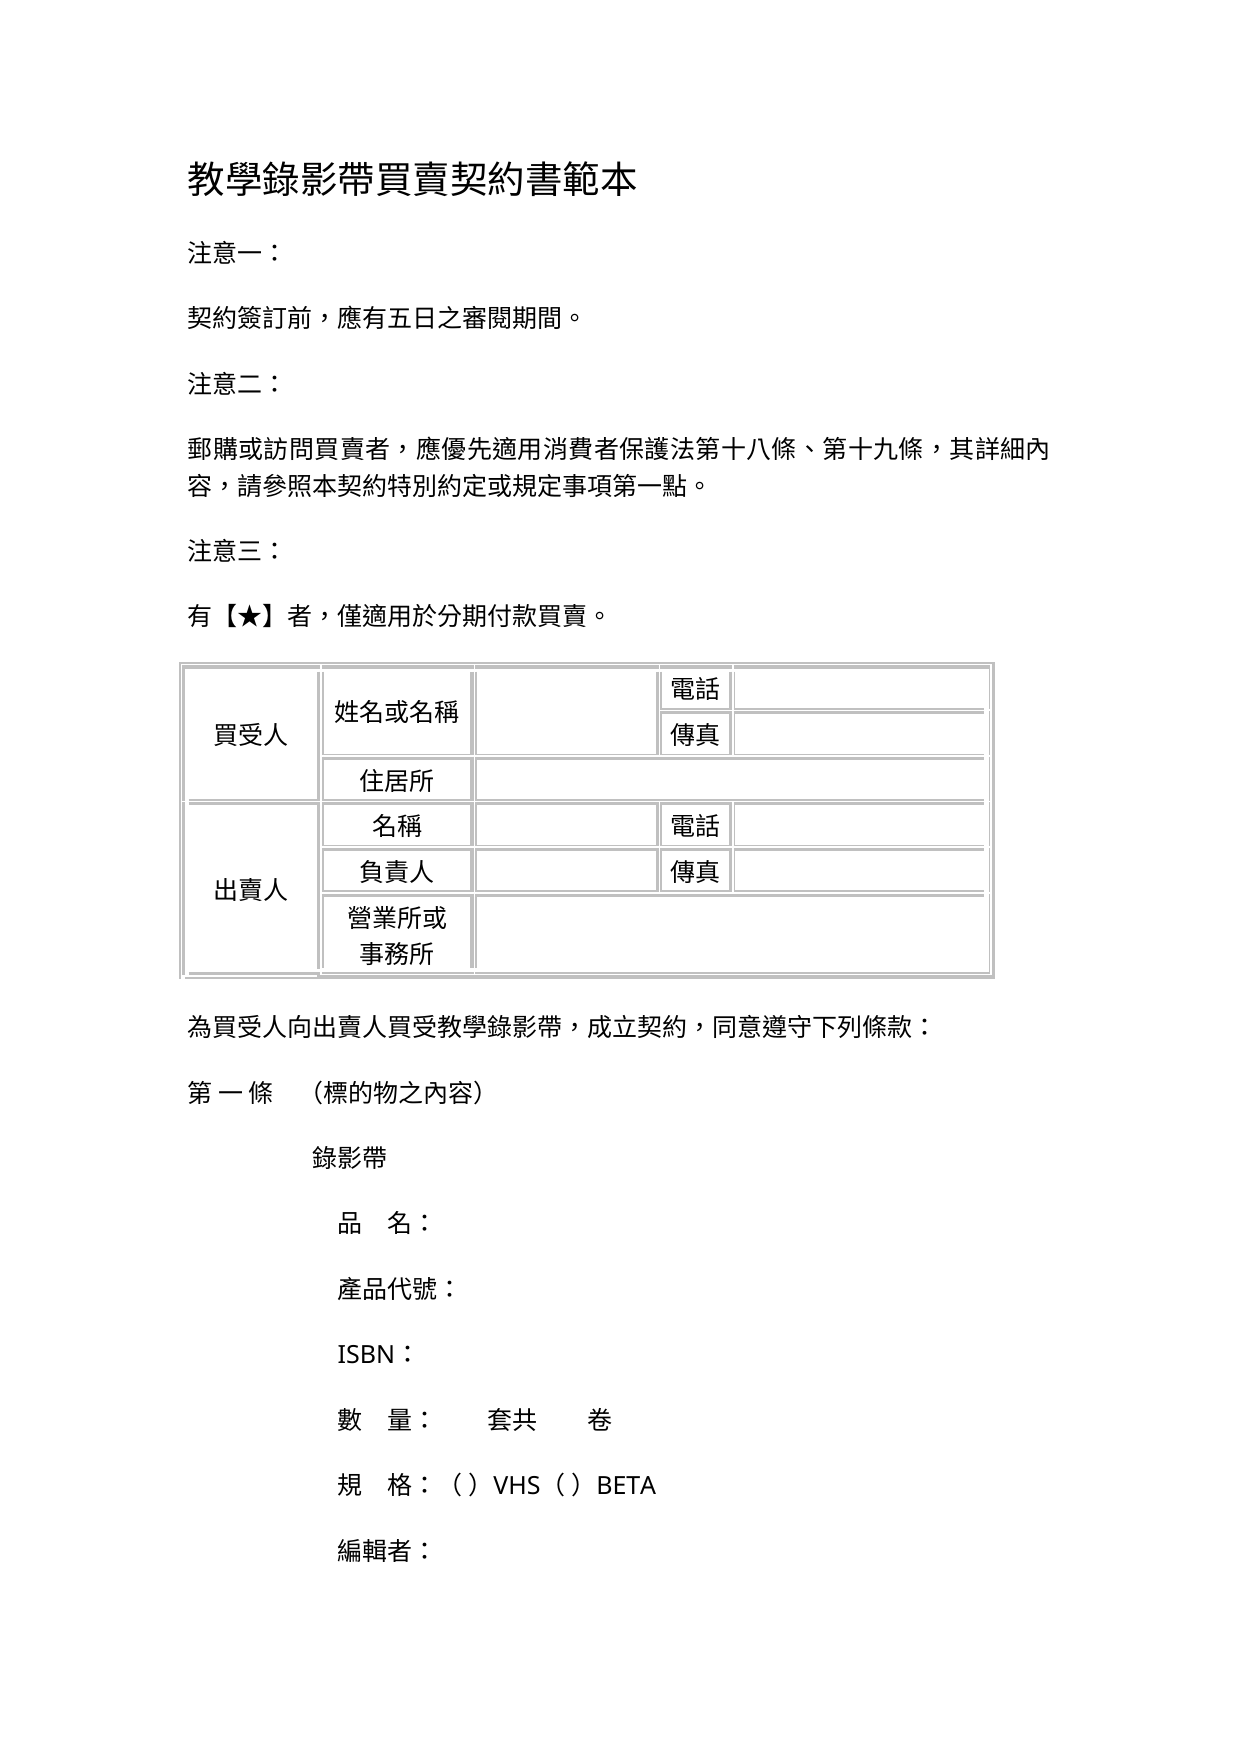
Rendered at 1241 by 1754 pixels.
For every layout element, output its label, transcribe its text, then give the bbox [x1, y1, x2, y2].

text 郵購或訪問買賣者，應優先適用消費者保護法第十八條、第十九條，其詳細內容，請參照本契約特別約定或規定事項第一點。 [187, 430, 1053, 502]
text 錄影帶 [187, 1138, 1053, 1175]
table_cell [477, 851, 656, 890]
text 注意一： [187, 233, 1053, 270]
table_cell [477, 805, 656, 845]
table_cell [474, 754, 992, 799]
text 注意二： [187, 364, 1053, 401]
table_cell 名稱 [324, 805, 470, 845]
text 第 一 條 （標的物之內容） [187, 1073, 1053, 1109]
text 數 量： 套共 卷 [187, 1400, 1053, 1436]
text 教學錄影帶買賣契約書範本 [187, 150, 1053, 204]
text ISBN： [187, 1335, 1053, 1371]
table_header [474, 664, 659, 753]
text 注意三： [187, 531, 1053, 568]
table_header 姓名或名稱 [320, 664, 473, 753]
table_cell 傳真 [662, 714, 729, 753]
table_cell [732, 799, 992, 845]
text 契約簽訂前，應有五日之審閱期間。 [187, 299, 1053, 335]
table_cell 傳真 [662, 851, 729, 890]
table_cell [474, 890, 992, 972]
table_cell 住居所 [324, 760, 470, 799]
table_cell [732, 845, 992, 890]
text 編輯者： [187, 1531, 1053, 1567]
table_header 買受人 [185, 669, 320, 799]
text 為買受人向出賣人買受教學錄影帶，成立契約，同意遵守下列條款： [187, 1008, 1053, 1044]
table_cell 電話 [662, 805, 729, 845]
table_header 電話 [659, 664, 732, 708]
table_cell 負責人 [324, 851, 470, 890]
text 規 格：（ ）VHS（ ）BETA [187, 1466, 1053, 1502]
text 有【★】者，僅適用於分期付款買賣。 [187, 597, 1053, 633]
text 品 名： [187, 1204, 1053, 1240]
table_cell [732, 708, 992, 753]
table_cell 出賣人 [182, 799, 320, 972]
text 產品代號： [187, 1269, 1053, 1306]
table_cell 營業所或 事務所 [320, 890, 473, 972]
table_header [732, 664, 992, 708]
